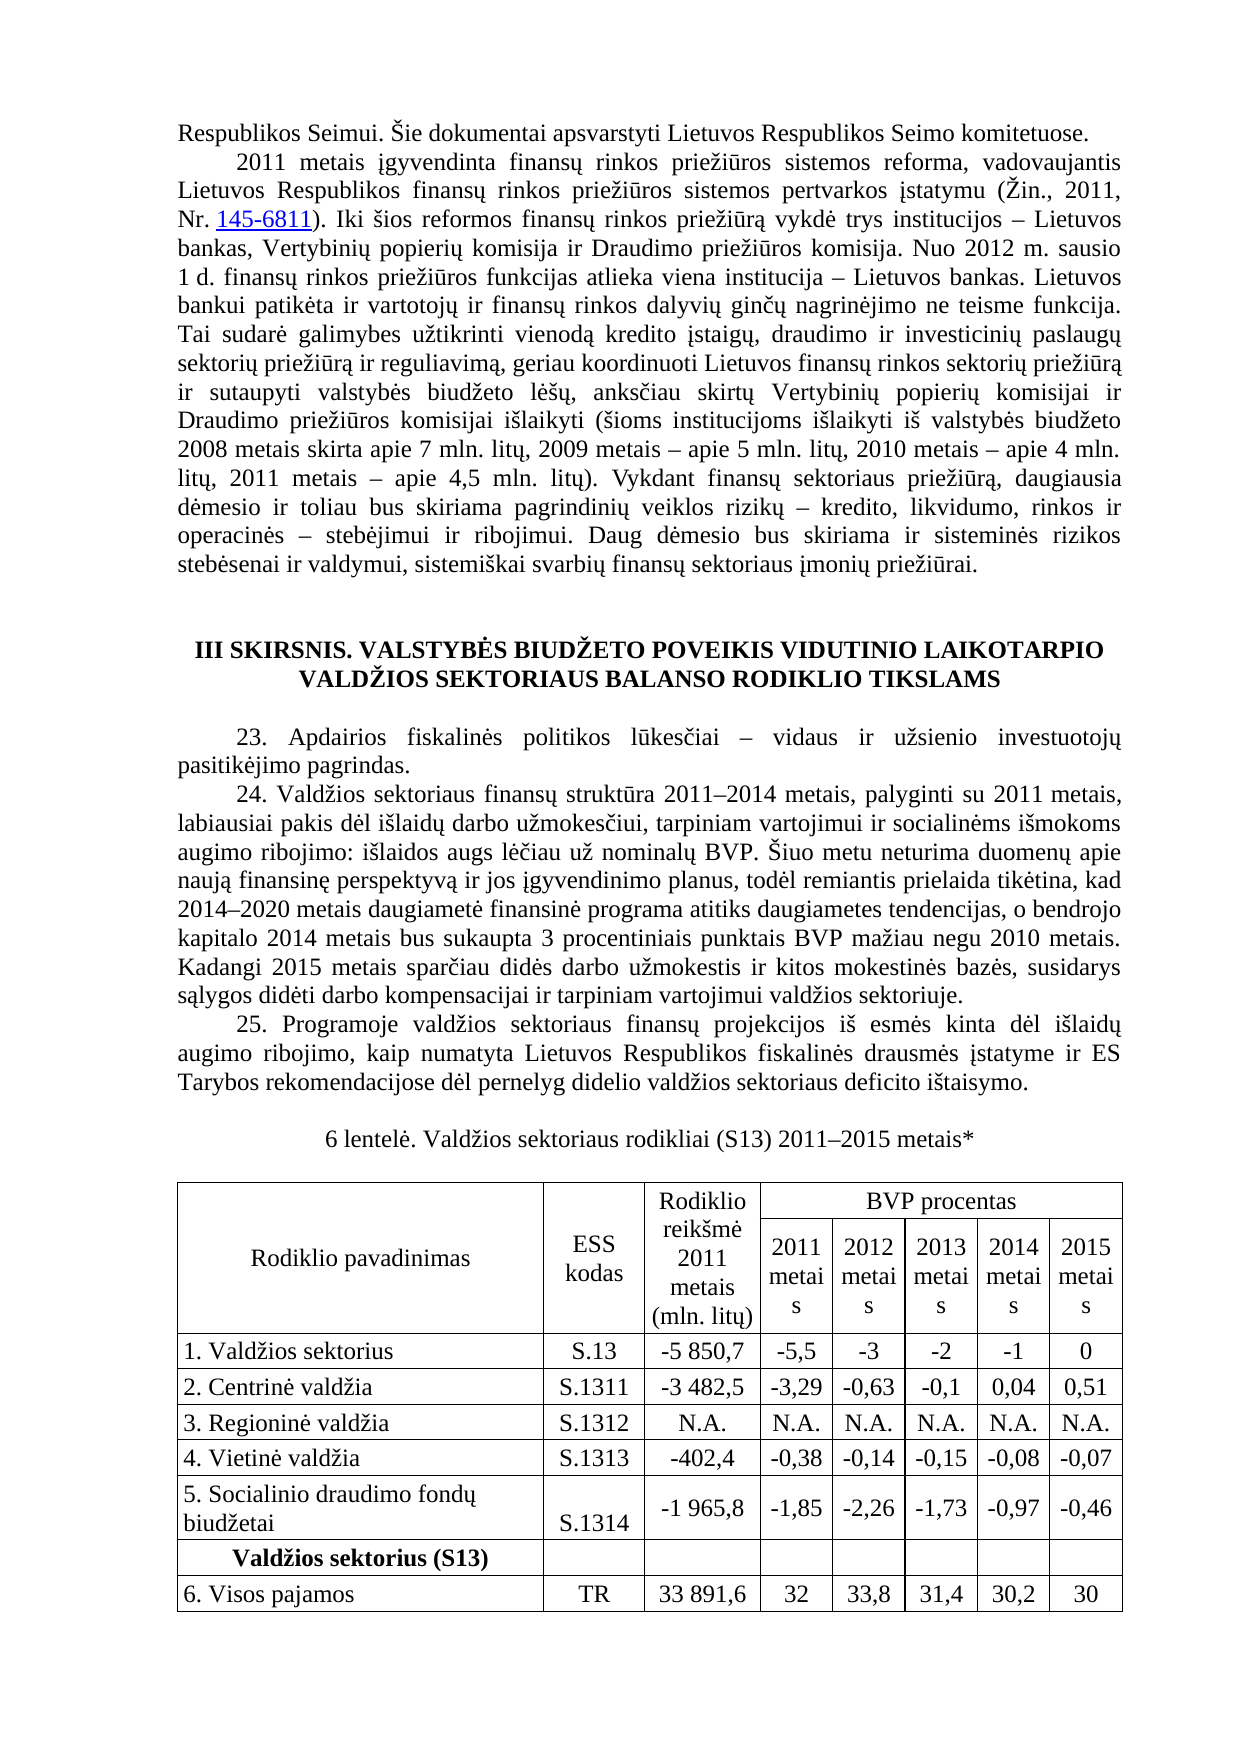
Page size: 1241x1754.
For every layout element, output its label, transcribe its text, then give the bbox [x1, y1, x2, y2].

text Respublikos Seimui. Šie dokumentai apsvarstyti Lietuvos Respublikos Seimo komitetuose. [177, 118, 1122, 147]
text 2011 metais įgyvendinta finansų rinkos priežiūros sistemos reforma, vadovaujantis Lietuvos Respublikos finansų rinkos priežiūros sistemos pertvarkos įstatymu (Žin., 2011, Nr. 145-6811). Iki šios reformos finansų rinkos priežiūrą vykdė trys institucijos – Lietuvos bankas, Vertybinių popierių komisija ir Draudimo priežiūros komisija. Nuo 2012 m. sausio 1 d. finansų rinkos priežiūros funkcijas atlieka viena institucija – Lietuvos bankas. Lietuvos bankui patikėta ir vartotojų ir finansų rinkos dalyvių ginčų nagrinėjimo ne teisme funkcija. Tai sudarė galimybes užtikrinti vienodą kredito įstaigų, draudimo ir investicinių paslaugų sektorių priežiūrą ir reguliavimą, geriau koordinuoti Lietuvos finansų rinkos sektorių priežiūrą ir sutaupyti valstybės biudžeto lėšų, anksčiau skirtų Vertybinių popierių komisijai ir Draudimo priežiūros komisijai išlaikyti (šioms institucijoms išlaikyti iš valstybės biudžeto 2008 metais skirta apie 7 mln. litų, 2009 metais – apie 5 mln. litų, 2010 metais – apie 4 mln. litų, 2011 metais – apie 4,5 mln. litų). Vykdant finansų sektoriaus priežiūrą, daugiausia dėmesio ir toliau bus skiriama pagrindinių veiklos rizikų – kredito, likvidumo, rinkos ir operacinės – stebėjimui ir ribojimui. Daug dėmesio bus skiriama ir sisteminės rizikos stebėsenai ir valdymui, sistemiškai svarbių finansų sektoriaus įmonių priežiūrai. [177, 147, 1122, 578]
table_cell -1,73 [906, 1476, 977, 1539]
table_cell 2. Centrinė valdžia [178, 1369, 543, 1404]
table_cell -0,63 [833, 1369, 904, 1404]
table_cell -1,85 [761, 1476, 832, 1539]
text 23. Apdairios fiskalinės politikos lūkesčiai – vidaus ir užsienio investuotojų pasitikėjimo pagrindas. [177, 722, 1122, 779]
table_header BVP procentas [761, 1183, 1122, 1217]
table_cell [833, 1540, 904, 1575]
table_cell 1. Valdžios sektorius [178, 1334, 543, 1368]
table_cell 2014 metais [978, 1219, 1049, 1332]
table_cell 6. Visos pajamos [178, 1576, 543, 1611]
table_header ESS kodas [544, 1183, 644, 1332]
table_cell [978, 1540, 1049, 1575]
text 25. Programoje valdžios sektoriaus finansų projekcijos iš esmės kinta dėl išlaidų augimo ribojimo, kaip numatyta Lietuvos Respublikos fiskalinės drausmės įstatyme ir ES Tarybos rekomendacijose dėl pernelyg didelio valdžios sektoriaus deficito ištaisymo. [177, 1009, 1122, 1096]
table_cell -0,07 [1050, 1440, 1122, 1475]
table_cell 2013 metais [906, 1219, 977, 1332]
table_cell 2011 metais [761, 1219, 832, 1332]
table_cell [544, 1540, 644, 1575]
table_cell -2,26 [833, 1476, 904, 1539]
table_cell 33 891,6 [645, 1576, 760, 1611]
text 6 lentelė. Valdžios sektoriaus rodikliai (S13) 2011–2015 metais* [177, 1124, 1122, 1153]
table_cell -0,38 [761, 1440, 832, 1475]
table_cell 30,2 [978, 1576, 1049, 1611]
table_cell -402,4 [645, 1440, 760, 1475]
table_header Rodiklio pavadinimas [178, 1183, 543, 1332]
table_cell -0,97 [978, 1476, 1049, 1539]
table_cell 0,51 [1050, 1369, 1122, 1404]
table_cell 0,04 [978, 1369, 1049, 1404]
table_cell -3 [833, 1334, 904, 1368]
table_cell -2 [906, 1334, 977, 1368]
table_cell S.1312 [544, 1405, 644, 1439]
table_cell 2015 metais [1050, 1219, 1122, 1332]
table_cell 0 [1050, 1334, 1122, 1368]
table_cell 3. Regioninė valdžia [178, 1405, 543, 1439]
table_cell -5,5 [761, 1334, 832, 1368]
table_cell [645, 1540, 760, 1575]
table_cell [761, 1540, 832, 1575]
table_cell 32 [761, 1576, 832, 1611]
table_cell N.A. [1050, 1405, 1122, 1439]
table_cell -3,29 [761, 1369, 832, 1404]
table_cell N.A. [906, 1405, 977, 1439]
table_cell -0,14 [833, 1440, 904, 1475]
table_cell -0,1 [906, 1369, 977, 1404]
table_cell -1 [978, 1334, 1049, 1368]
table_cell N.A. [645, 1405, 760, 1439]
table_cell N.A. [833, 1405, 904, 1439]
table_cell 30 [1050, 1576, 1122, 1611]
table_cell [906, 1540, 977, 1575]
table_cell 33,8 [833, 1576, 904, 1611]
table_cell -1 965,8 [645, 1476, 760, 1539]
table_cell N.A. [978, 1405, 1049, 1439]
table_cell -3 482,5 [645, 1369, 760, 1404]
table_cell 5. Socialinio draudimo fondų biudžetai [178, 1476, 543, 1539]
table_cell N.A. [761, 1405, 832, 1439]
table_cell -5 850,7 [645, 1334, 760, 1368]
table_cell 2012 metais [833, 1219, 904, 1332]
text III SKIRSNIS. VALSTYBĖS BIUDŽETO POVEIKIS VIDUTINIO LAIKOTARPIO VALDŽIOS SEKTORIAUS BALANSO RODIKLIO TIKSLAMS [177, 636, 1122, 693]
table_cell [1050, 1540, 1122, 1575]
table_cell TR [544, 1576, 644, 1611]
table_header Rodiklio reikšmė 2011 metais (mln. litų) [645, 1183, 760, 1332]
table_cell 31,4 [906, 1576, 977, 1611]
table_cell Valdžios sektorius (S13) [178, 1540, 543, 1575]
table_cell S.13 [544, 1334, 644, 1368]
table_cell S.1311 [544, 1369, 644, 1404]
text 24. Valdžios sektoriaus finansų struktūra 2011–2014 metais, palyginti su 2011 metais, labiausiai pakis dėl išlaidų darbo užmokesčiui, tarpiniam vartojimui ir socialinėms išmokoms augimo ribojimo: išlaidos augs lėčiau už nominalų BVP. Šiuo metu neturima duomenų apie naują finansinę perspektyvą ir jos įgyvendinimo planus, todėl remiantis prielaida tikėtina, kad 2014–2020 metais daugiametė finansinė programa atitiks daugiametes tendencijas, o bendrojo kapitalo 2014 metais bus sukaupta 3 procentiniais punktais BVP mažiau negu 2010 metais. Kadangi 2015 metais sparčiau didės darbo užmokestis ir kitos mokestinės bazės, susidarys sąlygos didėti darbo kompensacijai ir tarpiniam vartojimui valdžios sektoriuje. [177, 779, 1122, 1009]
table_cell -0,15 [906, 1440, 977, 1475]
table_cell S.1313 [544, 1440, 644, 1475]
table_cell S.1314 [544, 1476, 644, 1539]
table_cell 4. Vietinė valdžia [178, 1440, 543, 1475]
table_cell -0,46 [1050, 1476, 1122, 1539]
table_cell -0,08 [978, 1440, 1049, 1475]
